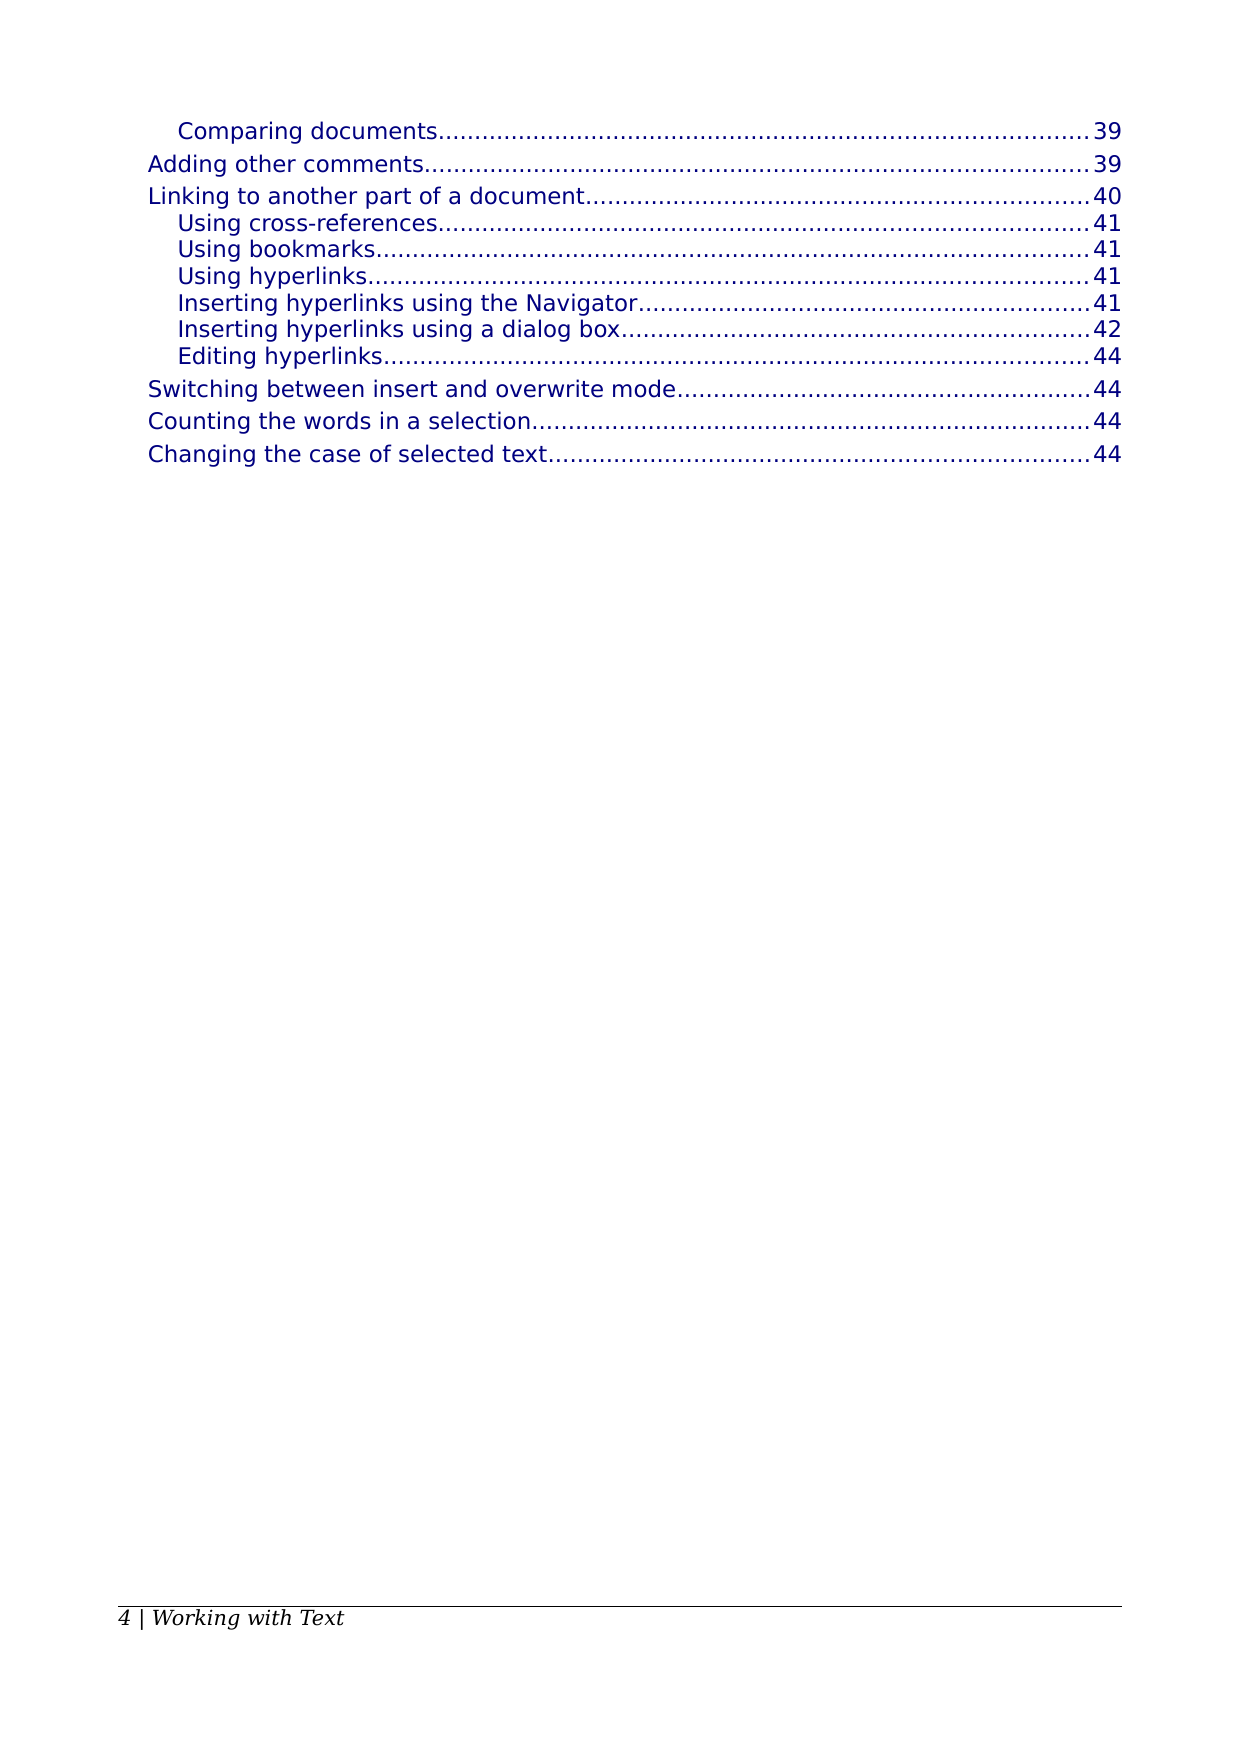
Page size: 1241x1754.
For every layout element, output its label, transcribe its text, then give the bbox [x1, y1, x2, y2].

text Linking to another part of a document 40 [148, 183, 1122, 210]
text Using bookmarks 41 [177, 237, 1122, 263]
text Counting the words in a selection 44 [148, 408, 1122, 435]
text Using hyperlinks 41 [177, 263, 1122, 290]
text Using cross-references 41 [177, 210, 1122, 237]
text Adding other comments 39 [148, 151, 1122, 177]
text Switching between insert and overwrite mode 44 [148, 376, 1122, 403]
text Inserting hyperlinks using a dialog box 42 [177, 317, 1122, 343]
text Inserting hyperlinks using the Navigator 41 [177, 290, 1122, 317]
text Editing hyperlinks 44 [177, 343, 1122, 370]
text Comparing documents 39 [177, 118, 1122, 145]
text Changing the case of selected text 44 [148, 441, 1122, 468]
